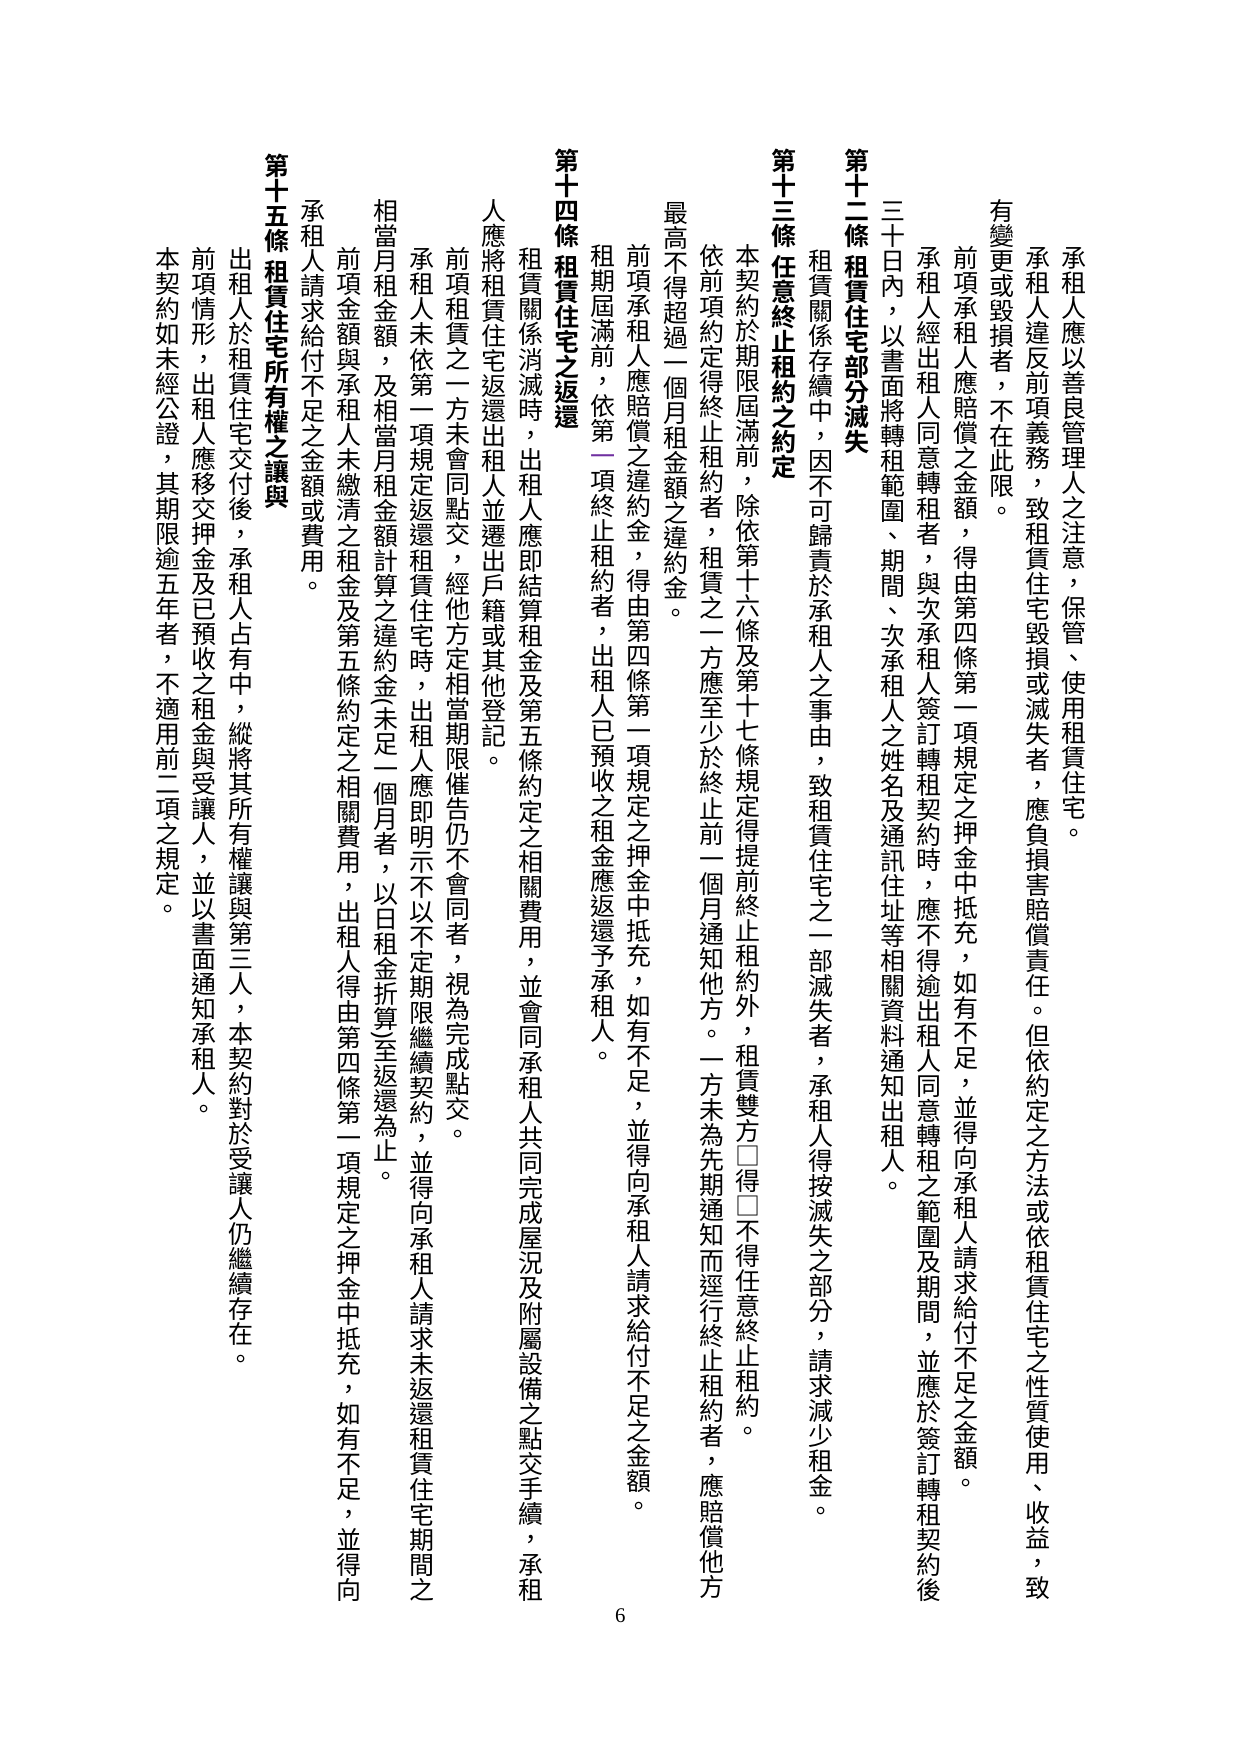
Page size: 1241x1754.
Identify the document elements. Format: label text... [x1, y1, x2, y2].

text 本契約如未經公證，其期限逾五年者，不適用前二項之規定。 [150, 201, 186, 1602]
text 第十三條 任意終止租約之約定 [766, 148, 802, 1602]
text 租期屆滿前，依第一項終止租約者，出租人已預收之租金應返還予承租人。 [585, 200, 621, 1602]
text 承租人違反前項義務，致租賃住宅毀損或滅失者，應負損害賠償責任。但依約定之方法或依租賃住宅之性質使用、收益，致有變更或毀損者，不在此限。 [984, 198, 1056, 1602]
text 前項承租人應賠償之違約金，得由第四條第一項規定之押金中抵充，如有不足，並得向承租人請求給付不足之金額。 [621, 200, 657, 1602]
text 租賃關係消滅時，出租人應即結算租金及第五條約定之相關費用，並會同承租人共同完成屋況及附屬設備之點交手續，承租人應將租賃住宅返還出租人並遷出戶籍或其他登記。 [476, 198, 549, 1602]
text 前項金額與承租人未繳清之租金及第五條約定之相關費用，出租人得由第四條第一項規定之押金中抵充，如有不足，並得向承租人請求給付不足之金額或費用。 [295, 198, 367, 1602]
text 租賃關係存續中，因不可歸責於承租人之事由，致租賃住宅之一部滅失者，承租人得按滅失之部分，請求減少租金。 [802, 201, 839, 1602]
text 第十四條 租賃住宅之返還 [549, 148, 585, 1602]
text 前項情形，出租人應移交押金及已預收之租金與受讓人，並以書面通知承租人。 [186, 201, 222, 1602]
text 依前項約定得終止租約者，租賃之一方應至少於終止前一個月通知他方。一方未為先期通知而逕行終止租約者，應賠償他方最高不得超過一個月租金額之違約金。 [657, 200, 730, 1602]
text 前項承租人應賠償之金額，得由第四條第一項規定之押金中抵充，如有不足，並得向承租人請求給付不足之金額。 [947, 198, 984, 1602]
text 本契約於期限屆滿前，除依第十六條及第十七條規定得提前終止租約外，租賃雙方□得□不得任意終止租約。 [730, 200, 766, 1602]
text 第十五條 租賃住宅所有權之讓與 [259, 153, 295, 1602]
text 第十二條 租賃住宅部分滅失 [839, 148, 875, 1602]
text 前項租賃之一方未會同點交，經他方定相當期限催告仍不會同者，視為完成點交。 [440, 198, 476, 1602]
text 出租人於租賃住宅交付後，承租人占有中，縱將其所有權讓與第三人，本契約對於受讓人仍繼續存在。 [222, 201, 259, 1602]
text 承租人應以善良管理人之注意，保管、使用租賃住宅。 [1056, 198, 1092, 1602]
text 承租人未依第一項規定返還租賃住宅時，出租人應即明示不以不定期限繼續契約，並得向承租人請求未返還租賃住宅期間之相當月租金額，及相當月租金額計算之違約金(未足一個月者，以日租金折算)至返還為止。 [367, 198, 440, 1602]
text 承租人經出租人同意轉租者，與次承租人簽訂轉租契約時，應不得逾出租人同意轉租之範圍及期間，並應於簽訂轉租契約後三十日內，以書面將轉租範圍、期間、次承租人之姓名及通訊住址等相關資料通知出租人。 [875, 198, 947, 1602]
